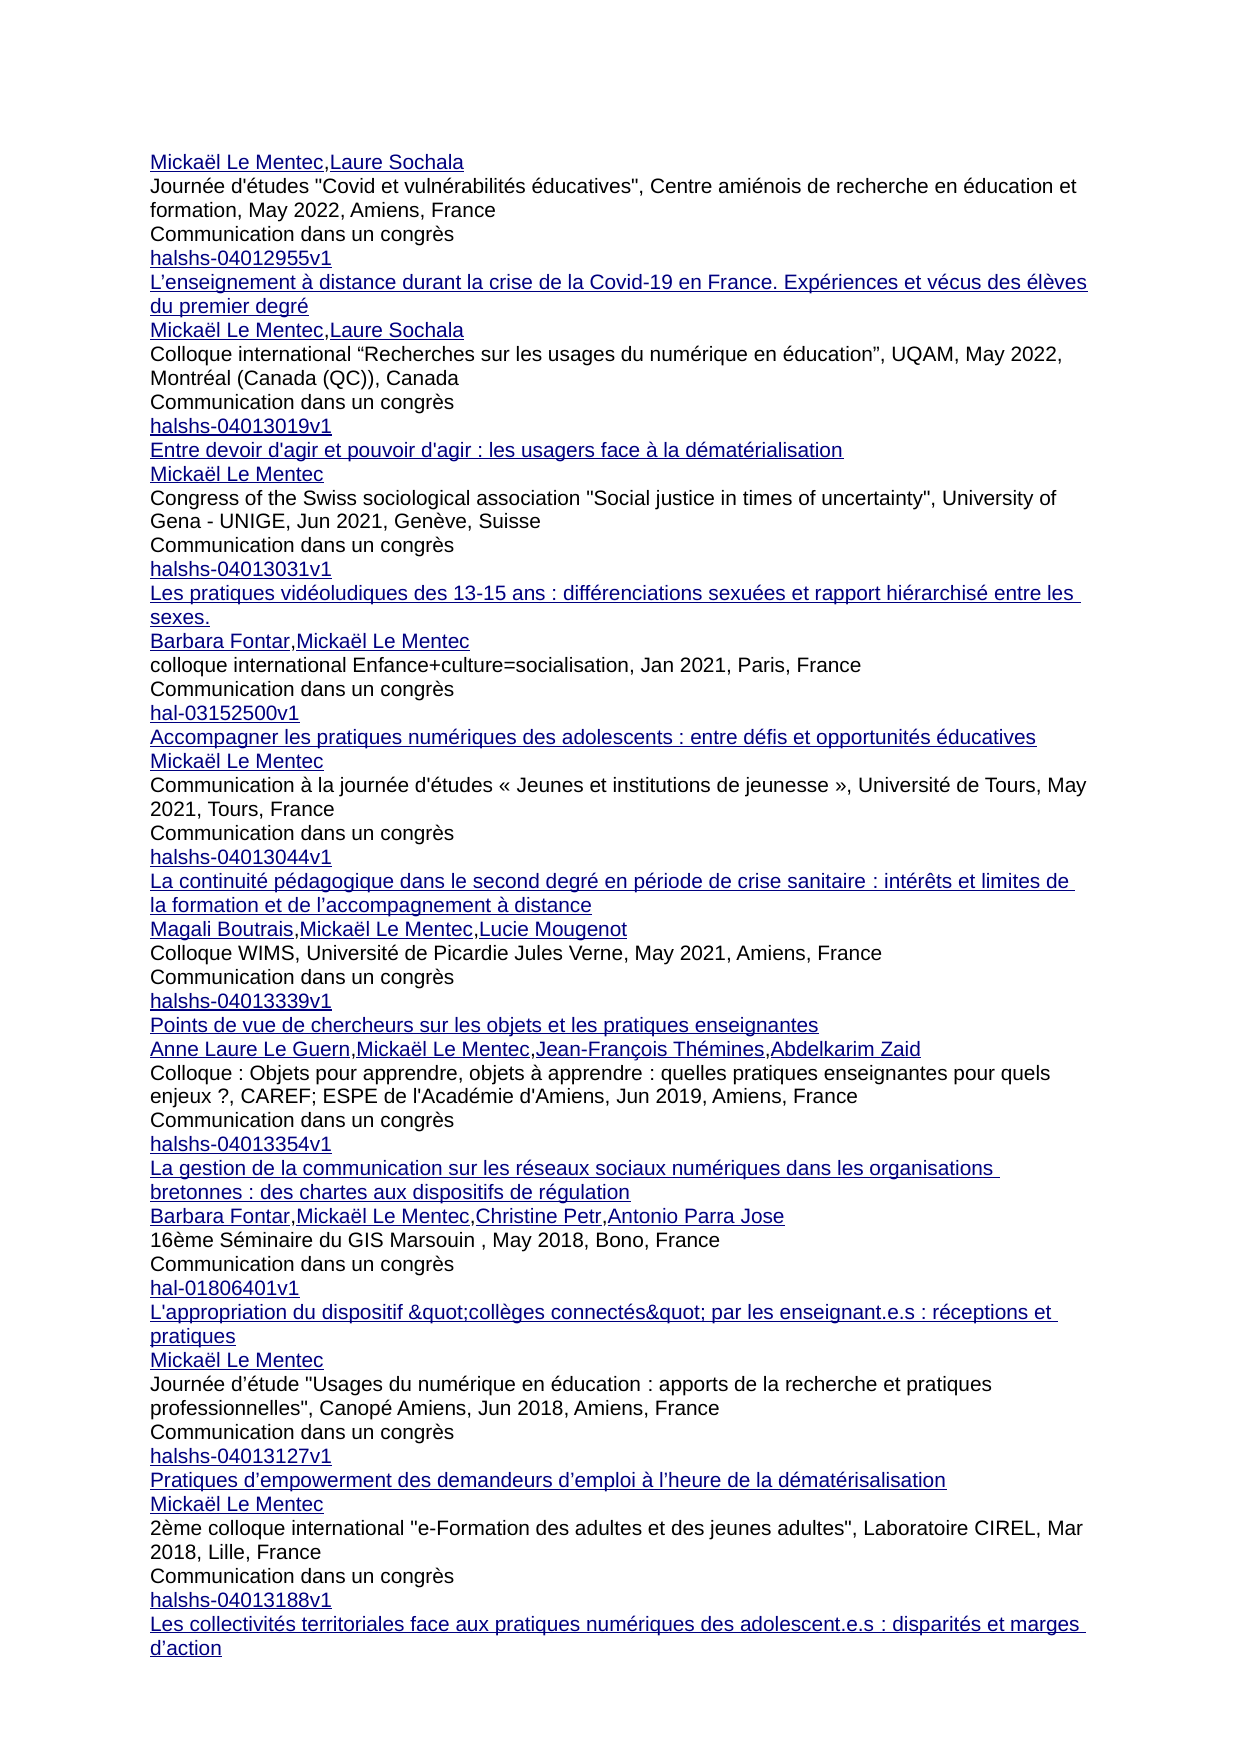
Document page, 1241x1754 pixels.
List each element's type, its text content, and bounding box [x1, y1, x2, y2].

table_cell Accompagner les pratiques numériques des adolescents : entre défis et opportunités éducatives Mickaël Le Mentec Communication à la journée d'études « Jeunes et institutions de jeunesse », Université de Tours, May 2021, Tours, France Communication dans un congrès halshs-04013044v1 [150, 725, 1090, 869]
table_cell Entre devoir d'agir et pouvoir d'agir : les usagers face à la dématérialisation Mickaël Le Mentec Congress of the Swiss sociological association "Social justice in times of uncertainty", University of Gena - UNIGE, Jun 2021, Genève, Suisse Communication dans un congrès halshs-04013031v1 [150, 438, 1090, 581]
table_cell Mickaël Le Mentec,Laure Sochala Journée d'études "Covid et vulnérabilités éducatives", Centre amiénois de recherche en éducation et formation, May 2022, Amiens, France Communication dans un congrès halshs-04012955v1 [150, 150, 1090, 270]
table_cell La continuité pédagogique dans le second degré en période de crise sanitaire : intérêts et limites de la formation et de l’accompagnement à distance Magali Boutrais,Mickaël Le Mentec,Lucie Mougenot Colloque WIMS, Université de Picardie Jules Verne, May 2021, Amiens, France Communication dans un congrès halshs-04013339v1 [150, 869, 1090, 1012]
table_cell Pratiques d’empowerment des demandeurs d’emploi à l’heure de la dématérisalisation Mickaël Le Mentec 2ème colloque international "e-Formation des adultes et des jeunes adultes", Laboratoire CIREL, Mar 2018, Lille, France Communication dans un congrès halshs-04013188v1 [150, 1468, 1090, 1611]
table_cell Les collectivités territoriales face aux pratiques numériques des adolescent.e.s : disparités et marges d’action [150, 1611, 1090, 1659]
table_cell Les pratiques vidéoludiques des 13-15 ans : différenciations sexuées et rapport hiérarchisé entre les sexes. Barbara Fontar,Mickaël Le Mentec colloque international Enfance+culture=socialisation, Jan 2021, Paris, France Communication dans un congrès hal-03152500v1 [150, 581, 1090, 725]
table_cell L'appropriation du dispositif &quot;collèges connectés&quot; par les enseignant.e.s : réceptions et pratiques Mickaël Le Mentec Journée d’étude "Usages du numérique en éducation : apports de la recherche et pratiques professionnelles", Canopé Amiens, Jun 2018, Amiens, France Communication dans un congrès halshs-04013127v1 [150, 1300, 1090, 1468]
table_cell Points de vue de chercheurs sur les objets et les pratiques enseignantes Anne Laure Le Guern,Mickaël Le Mentec,Jean-François Thémines,Abdelkarim Zaid Colloque : Objets pour apprendre, objets à apprendre : quelles pratiques enseignantes pour quels enjeux ?, CAREF; ESPE de l'Académie d'Amiens, Jun 2019, Amiens, France Communication dans un congrès halshs-04013354v1 [150, 1013, 1090, 1156]
table_cell L’enseignement à distance durant la crise de la Covid-19 en France. Expériences et vécus des élèves du premier degré Mickaël Le Mentec,Laure Sochala Colloque international “Recherches sur les usages du numérique en éducation”, UQAM, May 2022, Montréal (Canada (QC)), Canada Communication dans un congrès halshs-04013019v1 [150, 270, 1090, 437]
table_cell La gestion de la communication sur les réseaux sociaux numériques dans les organisations bretonnes : des chartes aux dispositifs de régulation Barbara Fontar,Mickaël Le Mentec,Christine Petr,Antonio Parra Jose 16ème Séminaire du GIS Marsouin , May 2018, Bono, France Communication dans un congrès hal-01806401v1 [150, 1156, 1090, 1300]
